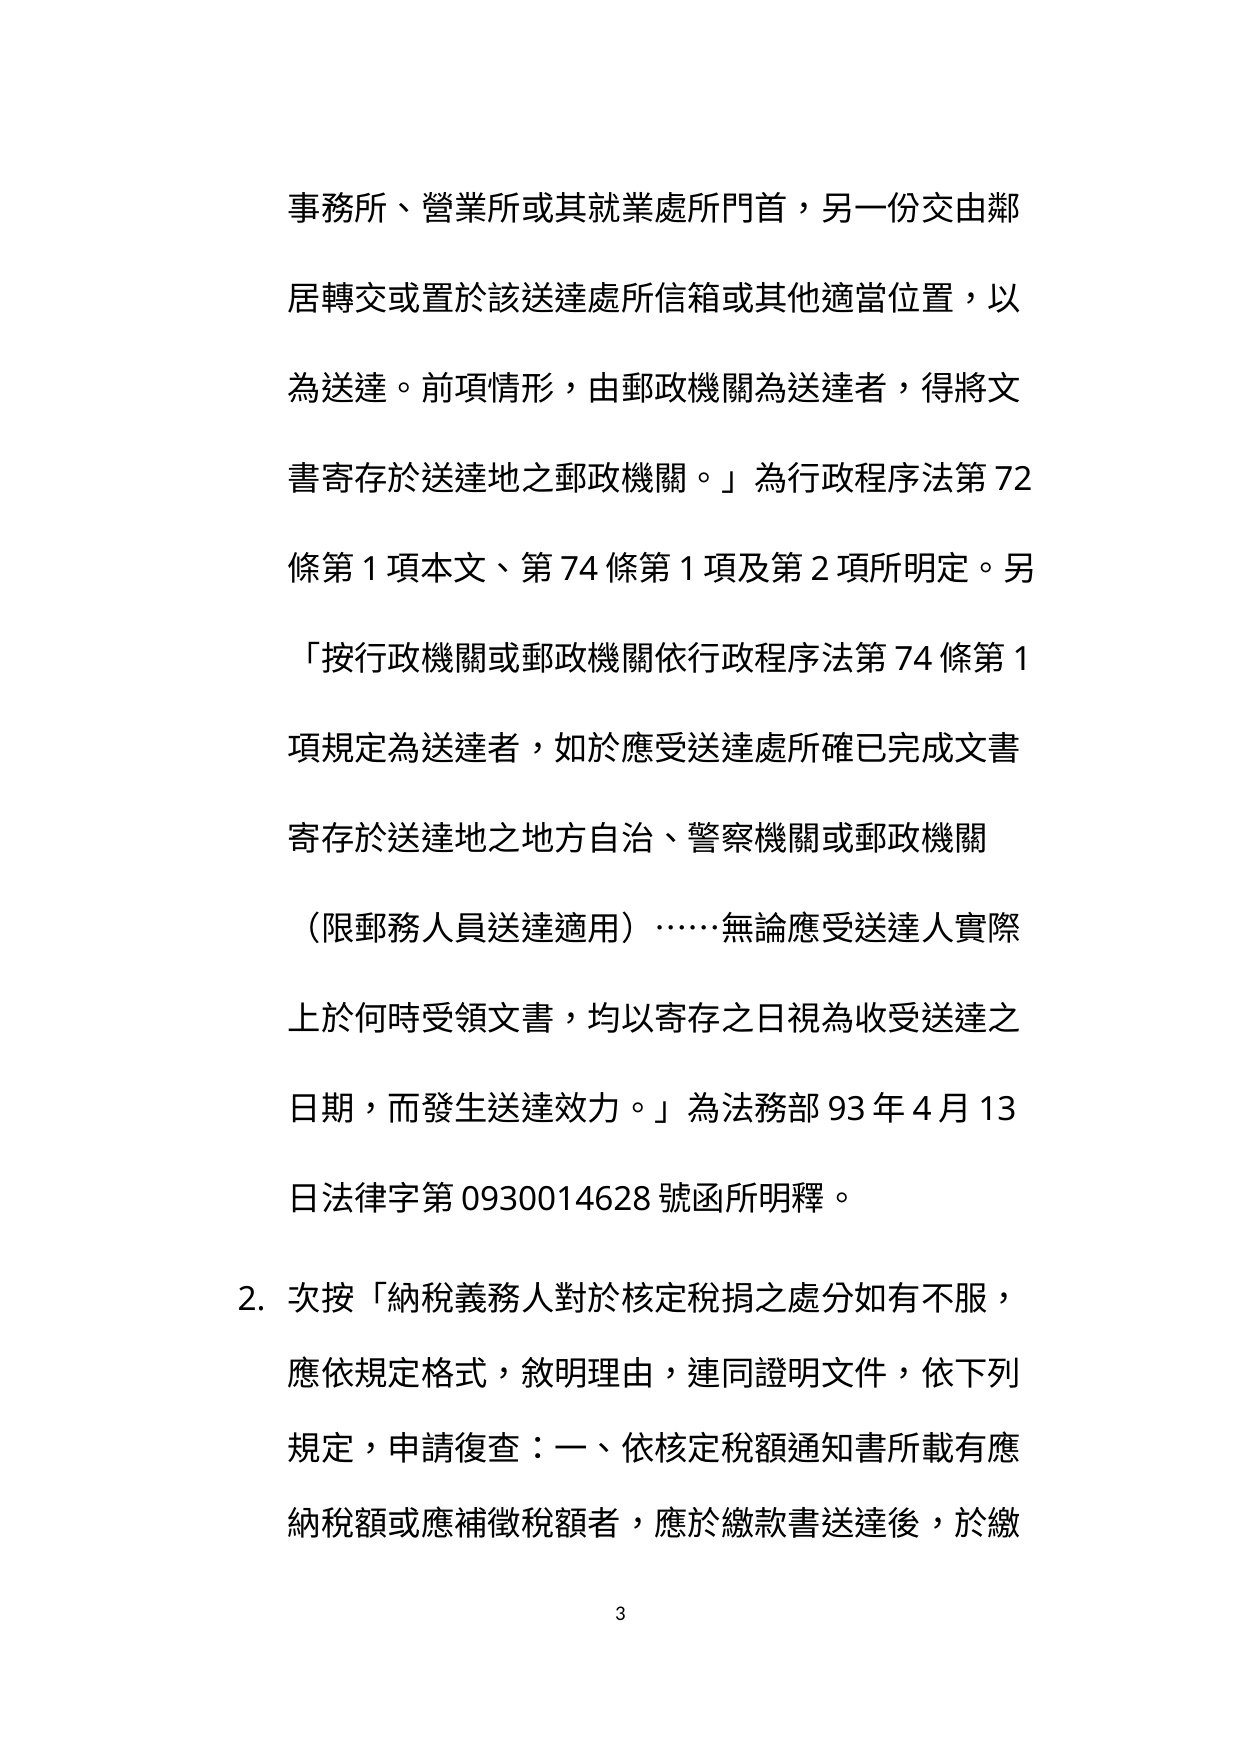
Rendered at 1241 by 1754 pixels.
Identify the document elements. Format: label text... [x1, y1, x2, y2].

list 次按「納稅義務人對於核定稅捐之處分如有不服，應依規定格式，敘明理由，連同證明文件，依下列規定，申請復查：一、依核定稅額通知書所載有應納稅額或應補徵稅額者，應於繳款書送達後，於繳 [237, 1252, 1053, 1552]
list 事務所、營業所或其就業處所門首，另一份交由鄰居轉交或置於該送達處所信箱或其他適當位置，以為送達。前項情形，由郵政機關為送達者，得將文書寄存於送達地之郵政機關。」為行政程序法第72條第1項本文、第74條第1項及第2項所明定。另「按行政機關或郵政機關依行政程序法第74條第1項規定為送達者，如於應受送達處所確已完成文書寄存於送達地之地方自治、警察機關或郵政機關（限郵務人員送達適用）……無論應受送達人實際上於何時受領文書，均以寄存之日視為收受送達之日期，而發生送達效力。」為法務部93年4月13日法律字第0930014628號函所明釋。 [237, 162, 1053, 1227]
